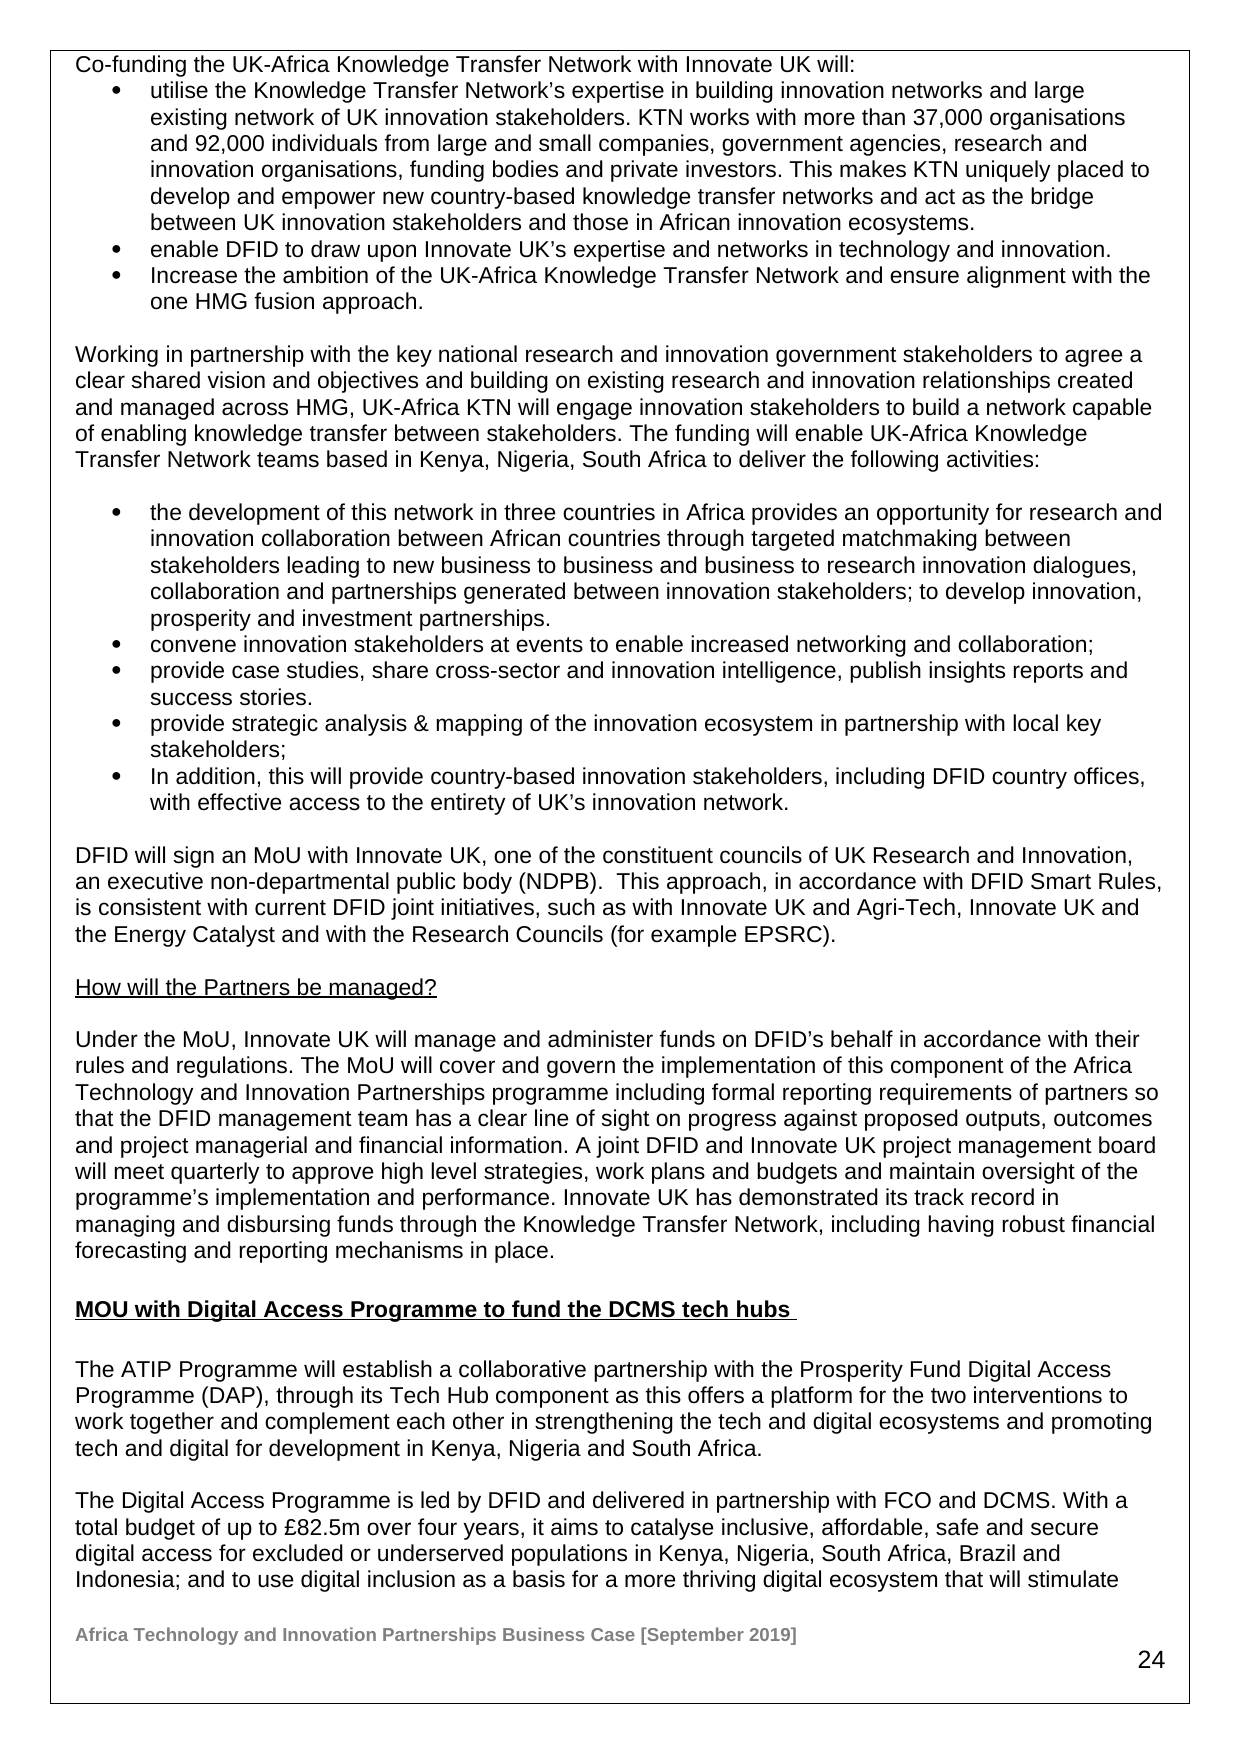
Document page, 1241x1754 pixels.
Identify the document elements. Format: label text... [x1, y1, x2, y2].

text Working in partnership with the key national research and innovation government stakeholders to agree a clear shared vision and objectives and building on existing research and innovation relationships created and managed across HMG, UK-Africa KTN will engage innovation stakeholders to build a network capable of enabling knowledge transfer between stakeholders. The funding will enable UK-Africa Knowledge Transfer Network teams based in Kenya, Nigeria, South Africa to deliver the following activities: [75, 341, 1165, 473]
list convene innovation stakeholders at events to enable increased networking and collaboration; [112, 631, 1165, 657]
text DFID will sign an MoU with Innovate UK, one of the constituent councils of UK Research and Innovation, an executive non-departmental public body (NDPB). This approach, in accordance with DFID Smart Rules, is consistent with current DFID joint initiatives, such as with Innovate UK and Agri-Tech, Innovate UK and the Energy Catalyst and with the Research Councils (for example EPSRC). [75, 842, 1165, 947]
list provide case studies, share cross-sector and innovation intelligence, publish insights reports and success stories. [112, 657, 1165, 710]
text Co-funding the UK-Africa Knowledge Transfer Network with Innovate UK will: [75, 51, 1165, 77]
list In addition, this will provide country-based innovation stakeholders, including DFID country offices, with effective access to the entirety of UK’s innovation network. [112, 763, 1165, 815]
text Under the MoU, Innovate UK will manage and administer funds on DFID’s behalf in accordance with their rules and regulations. The MoU will cover and govern the implementation of this component of the Africa Technology and Innovation Partnerships programme including formal reporting requirements of partners so that the DFID management team has a clear line of sight on progress against proposed outputs, outcomes and project managerial and financial information. A joint DFID and Innovate UK project management board will meet quarterly to approve high level strategies, work plans and budgets and maintain oversight of the programme’s implementation and performance. Innovate UK has demonstrated its track record in managing and disbursing funds through the Knowledge Transfer Network, including having robust financial forecasting and reporting mechanisms in place. [75, 1026, 1165, 1263]
list Increase the ambition of the UK-Africa Knowledge Transfer Network and ensure alignment with the one HMG fusion approach. [112, 262, 1165, 314]
text How will the Partners be managed? [75, 973, 1165, 1000]
text MOU with Digital Access Programme to fund the DCMS tech hubs [75, 1296, 1165, 1323]
text The ATIP Programme will establish a collaborative partnership with the Prosperity Fund Digital Access Programme (DAP), through its Tech Hub component as this offers a platform for the two interventions to work together and complement each other in strengthening the tech and digital ecosystems and promoting tech and digital for development in Kenya, Nigeria and South Africa. [75, 1356, 1165, 1461]
list the development of this network in three countries in Africa provides an opportunity for research and innovation collaboration between African countries through targeted matchmaking between stakeholders leading to new business to business and business to research innovation dialogues, collaboration and partnerships generated between innovation stakeholders; to develop innovation, prosperity and investment partnerships. [112, 499, 1165, 631]
list provide strategic analysis & mapping of the innovation ecosystem in partnership with local key stakeholders; [112, 710, 1165, 763]
text The Digital Access Programme is led by DFID and delivered in partnership with FCO and DCMS. With a total budget of up to £82.5m over four years, it aims to catalyse inclusive, affordable, safe and secure digital access for excluded or underserved populations in Kenya, Nigeria, South Africa, Brazil and Indonesia; and to use digital inclusion as a basis for a more thriving digital ecosystem that will stimulate [75, 1487, 1165, 1593]
list utilise the Knowledge Transfer Network’s expertise in building innovation networks and large existing network of UK innovation stakeholders. KTN works with more than 37,000 organisations and 92,000 individuals from large and small companies, government agencies, research and innovation organisations, funding bodies and private investors. This makes KTN uniquely placed to develop and empower new country-based knowledge transfer networks and act as the bridge between UK innovation stakeholders and those in African innovation ecosystems. [112, 77, 1165, 236]
list enable DFID to draw upon Innovate UK’s expertise and networks in technology and innovation. [112, 236, 1165, 262]
